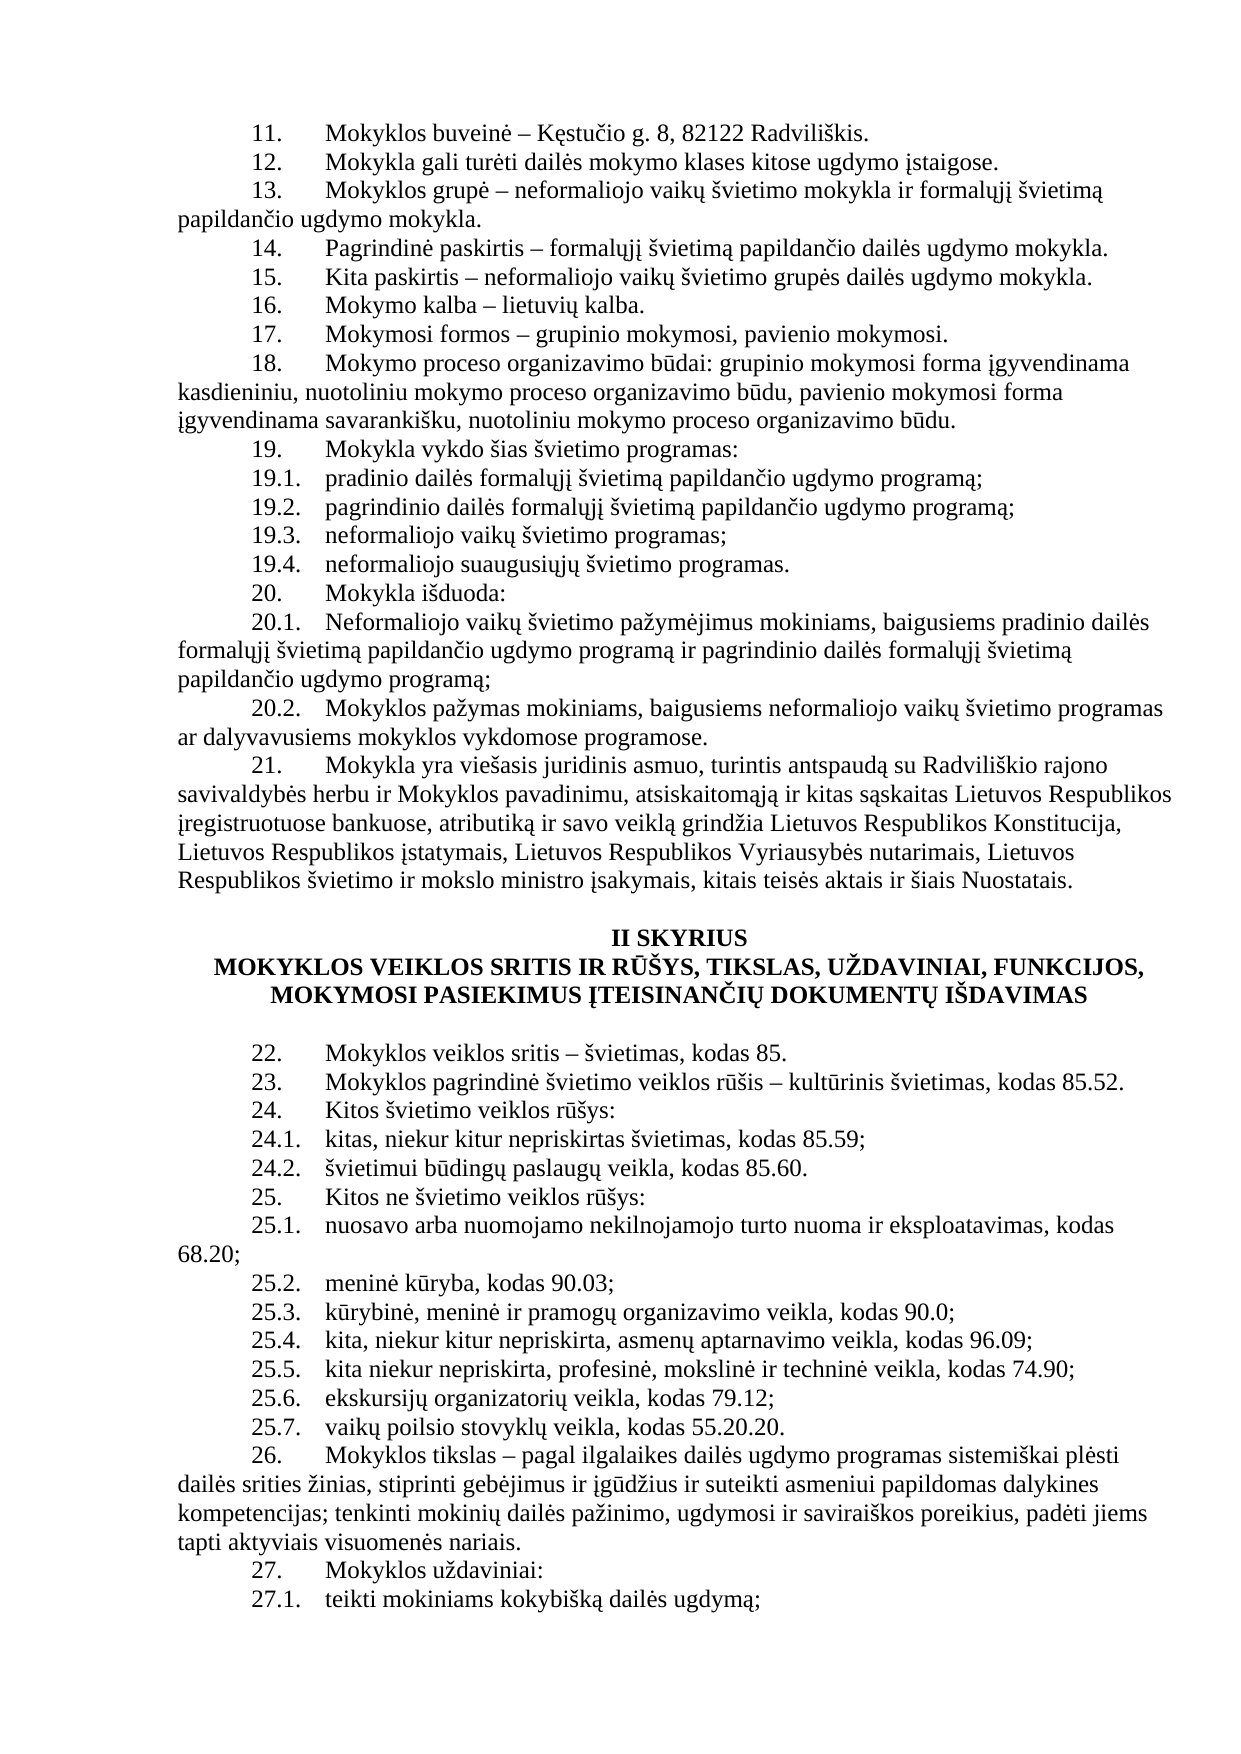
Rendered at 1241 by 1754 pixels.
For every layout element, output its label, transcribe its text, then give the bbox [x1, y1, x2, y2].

text 25. Kitos ne švietimo veiklos rūšys: [177, 1182, 1181, 1211]
text 27. Mokyklos uždaviniai: [177, 1556, 1181, 1584]
text 17. Mokymosi formos – grupinio mokymosi, pavienio mokymosi. [177, 319, 1181, 348]
text 19.1. pradinio dailės formalųjį švietimą papildančio ugdymo programą; [177, 463, 1181, 492]
text 16. Mokymo kalba – lietuvių kalba. [177, 291, 1181, 319]
text 11. Mokyklos buveinė – Kęstučio g. 8, 82122 Radviliškis. [177, 118, 1181, 147]
text 13. Mokyklos grupė – neformaliojo vaikų švietimo mokykla ir formalųjį švietimą papildančio ugdymo mokykla. [177, 176, 1181, 233]
text 25.1. nuosavo arba nuomojamo nekilnojamojo turto nuoma ir eksploatavimas, kodas 68.20; [177, 1211, 1181, 1268]
text 19.3. neformaliojo vaikų švietimo programas; [177, 521, 1181, 549]
text 14. Pagrindinė paskirtis – formalųjį švietimą papildančio dailės ugdymo mokykla. [177, 233, 1181, 262]
text 25.3. kūrybinė, meninė ir pramogų organizavimo veikla, kodas 90.0; [177, 1297, 1181, 1326]
text 18. Mokymo proceso organizavimo būdai: grupinio mokymosi forma įgyvendinama kasdieniniu, nuotoliniu mokymo proceso organizavimo būdu, pavienio mokymosi forma įgyvendinama savarankišku, nuotoliniu mokymo proceso organizavimo būdu. [177, 348, 1181, 434]
text 20.2. Mokyklos pažymas mokiniams, baigusiems neformaliojo vaikų švietimo programas ar dalyvavusiems mokyklos vykdomose programose. [177, 693, 1181, 751]
text 19.2. pagrindinio dailės formalųjį švietimą papildančio ugdymo programą; [177, 492, 1181, 521]
text 25.7. vaikų poilsio stovyklų veikla, kodas 55.20.20. [177, 1412, 1181, 1441]
text 24. Kitos švietimo veiklos rūšys: [177, 1096, 1181, 1124]
text 22. Mokyklos veiklos sritis – švietimas, kodas 85. [177, 1038, 1181, 1067]
text MOKYKLOS VEIKLOS SRITIS IR RŪŠYS, TIKSLAS, UŽDAVINIAI, FUNKCIJOS, MOKYMOSI PASIEKIMUS ĮTEISINANČIŲ DOKUMENTŲ IŠDAVIMAS [177, 952, 1181, 1009]
text 24.2. švietimui būdingų paslaugų veikla, kodas 85.60. [177, 1153, 1181, 1182]
text 12. Mokykla gali turėti dailės mokymo klases kitose ugdymo įstaigose. [177, 147, 1181, 176]
text 25.6. ekskursijų organizatorių veikla, kodas 79.12; [177, 1383, 1181, 1412]
text 19. Mokykla vykdo šias švietimo programas: [177, 434, 1181, 463]
text 25.5. kita niekur nepriskirta, profesinė, mokslinė ir techninė veikla, kodas 74.90; [177, 1354, 1181, 1383]
text 26. Mokyklos tikslas – pagal ilgalaikes dailės ugdymo programas sistemiškai plėsti dailės srities žinias, stiprinti gebėjimus ir įgūdžius ir suteikti asmeniui papildomas dalykines kompetencijas; tenkinti mokinių dailės pažinimo, ugdymosi ir saviraiškos poreikius, padėti jiems tapti aktyviais visuomenės nariais. [177, 1441, 1181, 1556]
text 27.1. teikti mokiniams kokybišką dailės ugdymą; [177, 1584, 1181, 1613]
text 23. Mokyklos pagrindinė švietimo veiklos rūšis – kultūrinis švietimas, kodas 85.52. [177, 1067, 1181, 1096]
text 20.1. Neformaliojo vaikų švietimo pažymėjimus mokiniams, baigusiems pradinio dailės formalųjį švietimą papildančio ugdymo programą ir pagrindinio dailės formalųjį švietimą papildančio ugdymo programą; [177, 607, 1181, 693]
text 20. Mokykla išduoda: [177, 578, 1181, 607]
text 24.1. kitas, niekur kitur nepriskirtas švietimas, kodas 85.59; [177, 1124, 1181, 1153]
text 15. Kita paskirtis – neformaliojo vaikų švietimo grupės dailės ugdymo mokykla. [177, 262, 1181, 291]
text 19.4. neformaliojo suaugusiųjų švietimo programas. [177, 549, 1181, 578]
text 21. Mokykla yra viešasis juridinis asmuo, turintis antspaudą su Radviliškio rajono savivaldybės herbu ir Mokyklos pavadinimu, atsiskaitomąją ir kitas sąskaitas Lietuvos Respublikos įregistruotuose bankuose, atributiką ir savo veiklą grindžia Lietuvos Respublikos Konstitucija, Lietuvos Respublikos įstatymais, Lietuvos Respublikos Vyriausybės nutarimais, Lietuvos Respublikos švietimo ir mokslo ministro įsakymais, kitais teisės aktais ir šiais Nuostatais. [177, 751, 1181, 894]
text 25.2. meninė kūryba, kodas 90.03; [177, 1268, 1181, 1297]
text 25.4. kita, niekur kitur nepriskirta, asmenų aptarnavimo veikla, kodas 96.09; [177, 1326, 1181, 1354]
text II SKYRIUS [177, 923, 1181, 952]
